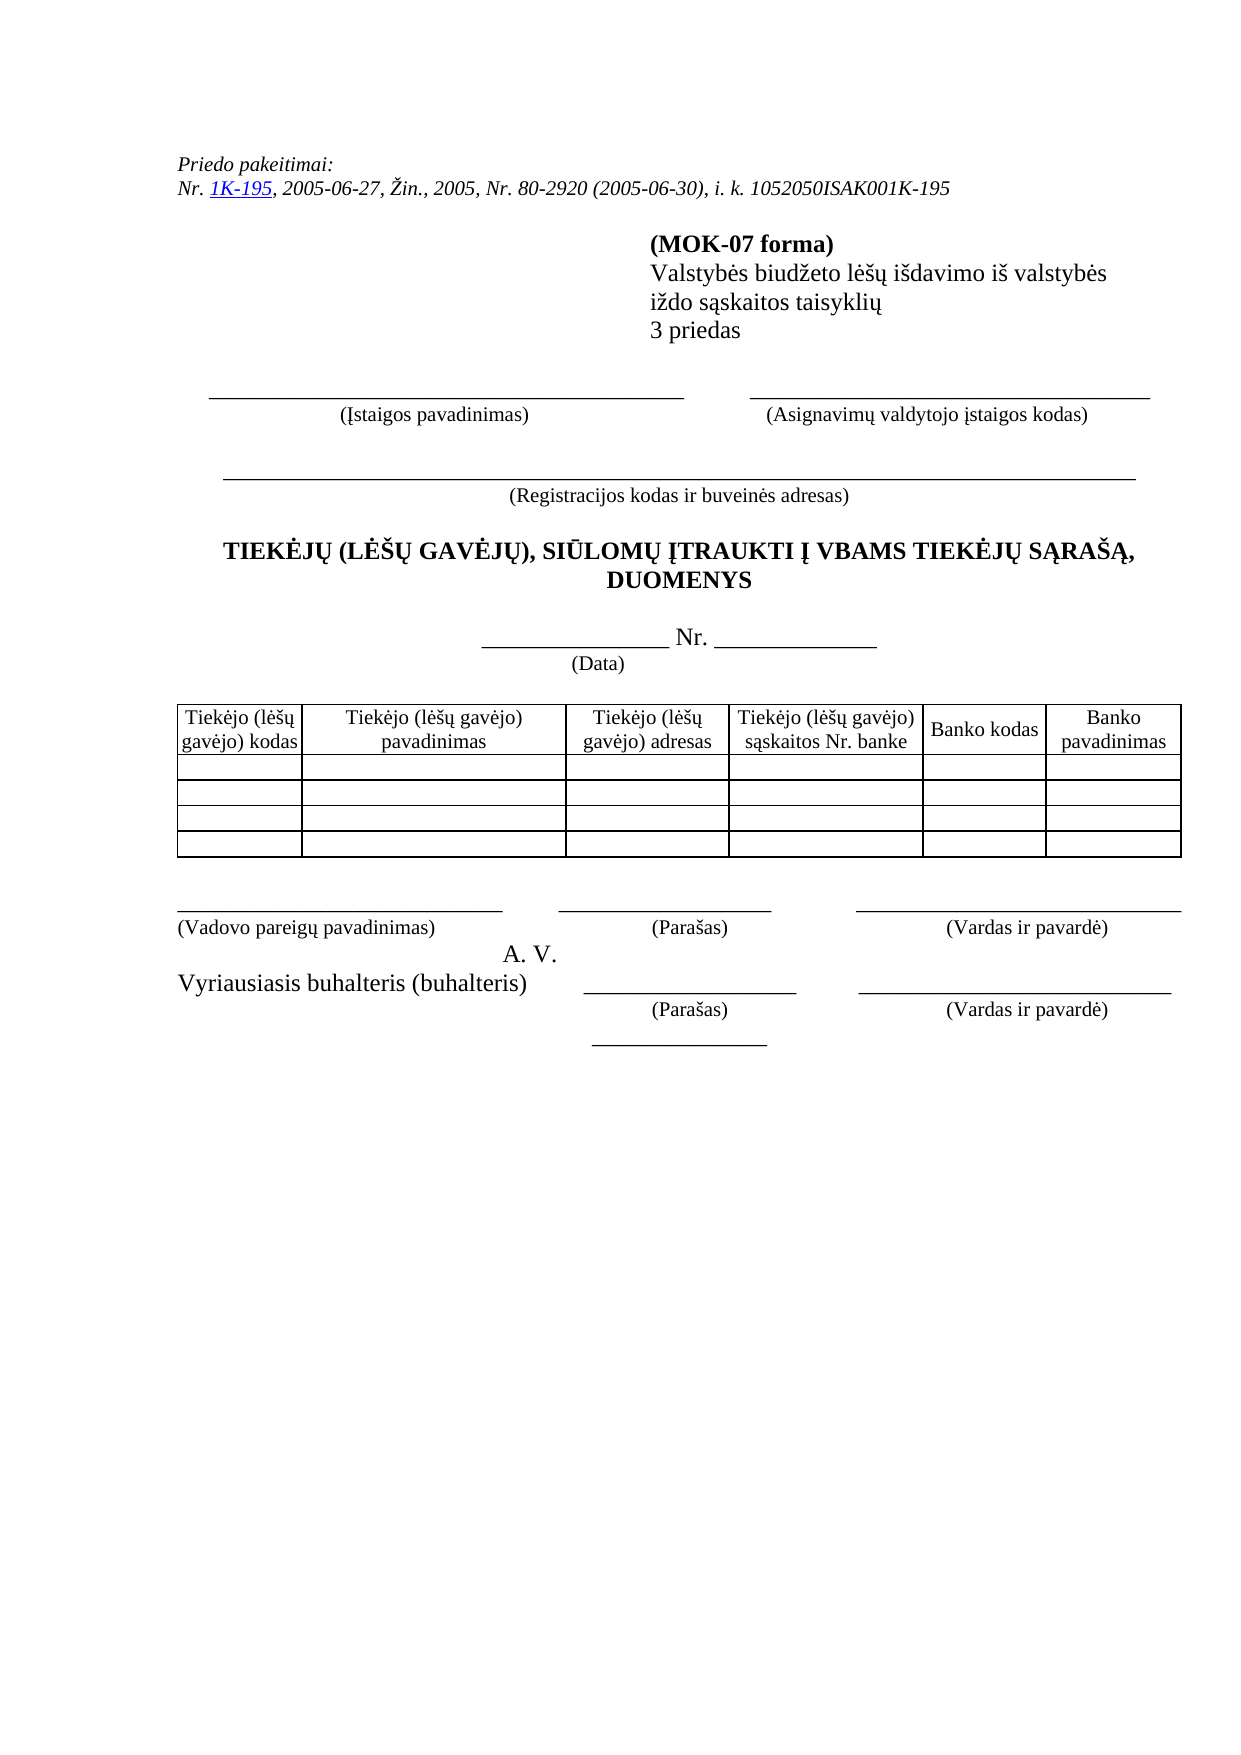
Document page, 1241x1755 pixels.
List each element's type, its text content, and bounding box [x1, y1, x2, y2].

text Vyriausiasis buhalteris (buhalteris) _________________ _________________________ [177, 968, 1181, 997]
text 3 priedas [650, 315, 1181, 344]
text A. V. [177, 939, 1181, 968]
table_cell [924, 781, 1045, 805]
text (Įstaigos pavadinimas) (Asignavimų valdytojo įstaigos kodas) [340, 402, 1181, 426]
table_cell [178, 832, 301, 856]
table_cell [178, 806, 301, 830]
table_cell [1047, 832, 1180, 856]
table_cell [303, 832, 565, 856]
table_cell [730, 781, 922, 805]
text (Registracijos kodas ir buveinės adresas) [177, 483, 1181, 507]
table_cell [178, 781, 301, 805]
table_header Tiekėjo (lėšų gavėjo) sąskaitos Nr. banke [730, 705, 922, 753]
table_cell [1047, 781, 1180, 805]
text ______________________________________ ________________________________ [177, 373, 1181, 402]
table_cell [730, 832, 922, 856]
table_cell [567, 755, 728, 779]
text TIEKĖJŲ (LĖŠŲ GAVĖJŲ), SIŪLOMŲ ĮTRAUKTI Į VBAMS TIEKĖJŲ SĄRAŠĄ, DUOMENYS [177, 536, 1181, 593]
table_cell [1047, 755, 1180, 779]
text (Parašas) (Vardas ir pavardė) [177, 997, 1181, 1021]
text (Data) [15, 651, 1181, 675]
text (Vadovo pareigų pavadinimas) (Parašas) (Vardas ir pavardė) [177, 915, 1181, 939]
table_header Tiekėjo (lėšų gavėjo) adresas [567, 705, 728, 753]
text Nr. 1K-195, 2005-06-27, Žin., 2005, Nr. 80-2920 (2005-06-30), i. k. 1052050ISAK001K-195 [177, 176, 1181, 200]
table_cell [924, 755, 1045, 779]
table_cell [730, 755, 922, 779]
table_cell [303, 806, 565, 830]
table_cell [567, 781, 728, 805]
table_header Banko pavadinimas [1047, 705, 1180, 753]
text Valstybės biudžeto lėšų išdavimo iš valstybės [650, 258, 1181, 287]
table_cell [924, 806, 1045, 830]
table_header Banko kodas [924, 705, 1045, 753]
table_cell [924, 832, 1045, 856]
text _________________________________________________________________________ [177, 454, 1181, 483]
table_cell [1047, 806, 1180, 830]
table_header Tiekėjo (lėšų gavėjo) pavadinimas [303, 705, 565, 753]
text (MOK-07 forma) [650, 229, 1181, 258]
text _______________ Nr. _____________ [177, 622, 1181, 651]
text iždo sąskaitos taisyklių [650, 287, 1181, 315]
table_cell [303, 755, 565, 779]
table_cell [567, 806, 728, 830]
table_cell [730, 806, 922, 830]
text ______________ [177, 1021, 1181, 1049]
table_cell [303, 781, 565, 805]
table_cell [567, 832, 728, 856]
table_header Tiekėjo (lėšų gavėjo) kodas [178, 705, 301, 753]
table_cell [178, 755, 301, 779]
text __________________________ _________________ __________________________ [177, 886, 1181, 915]
text Priedo pakeitimai: [177, 152, 1181, 176]
